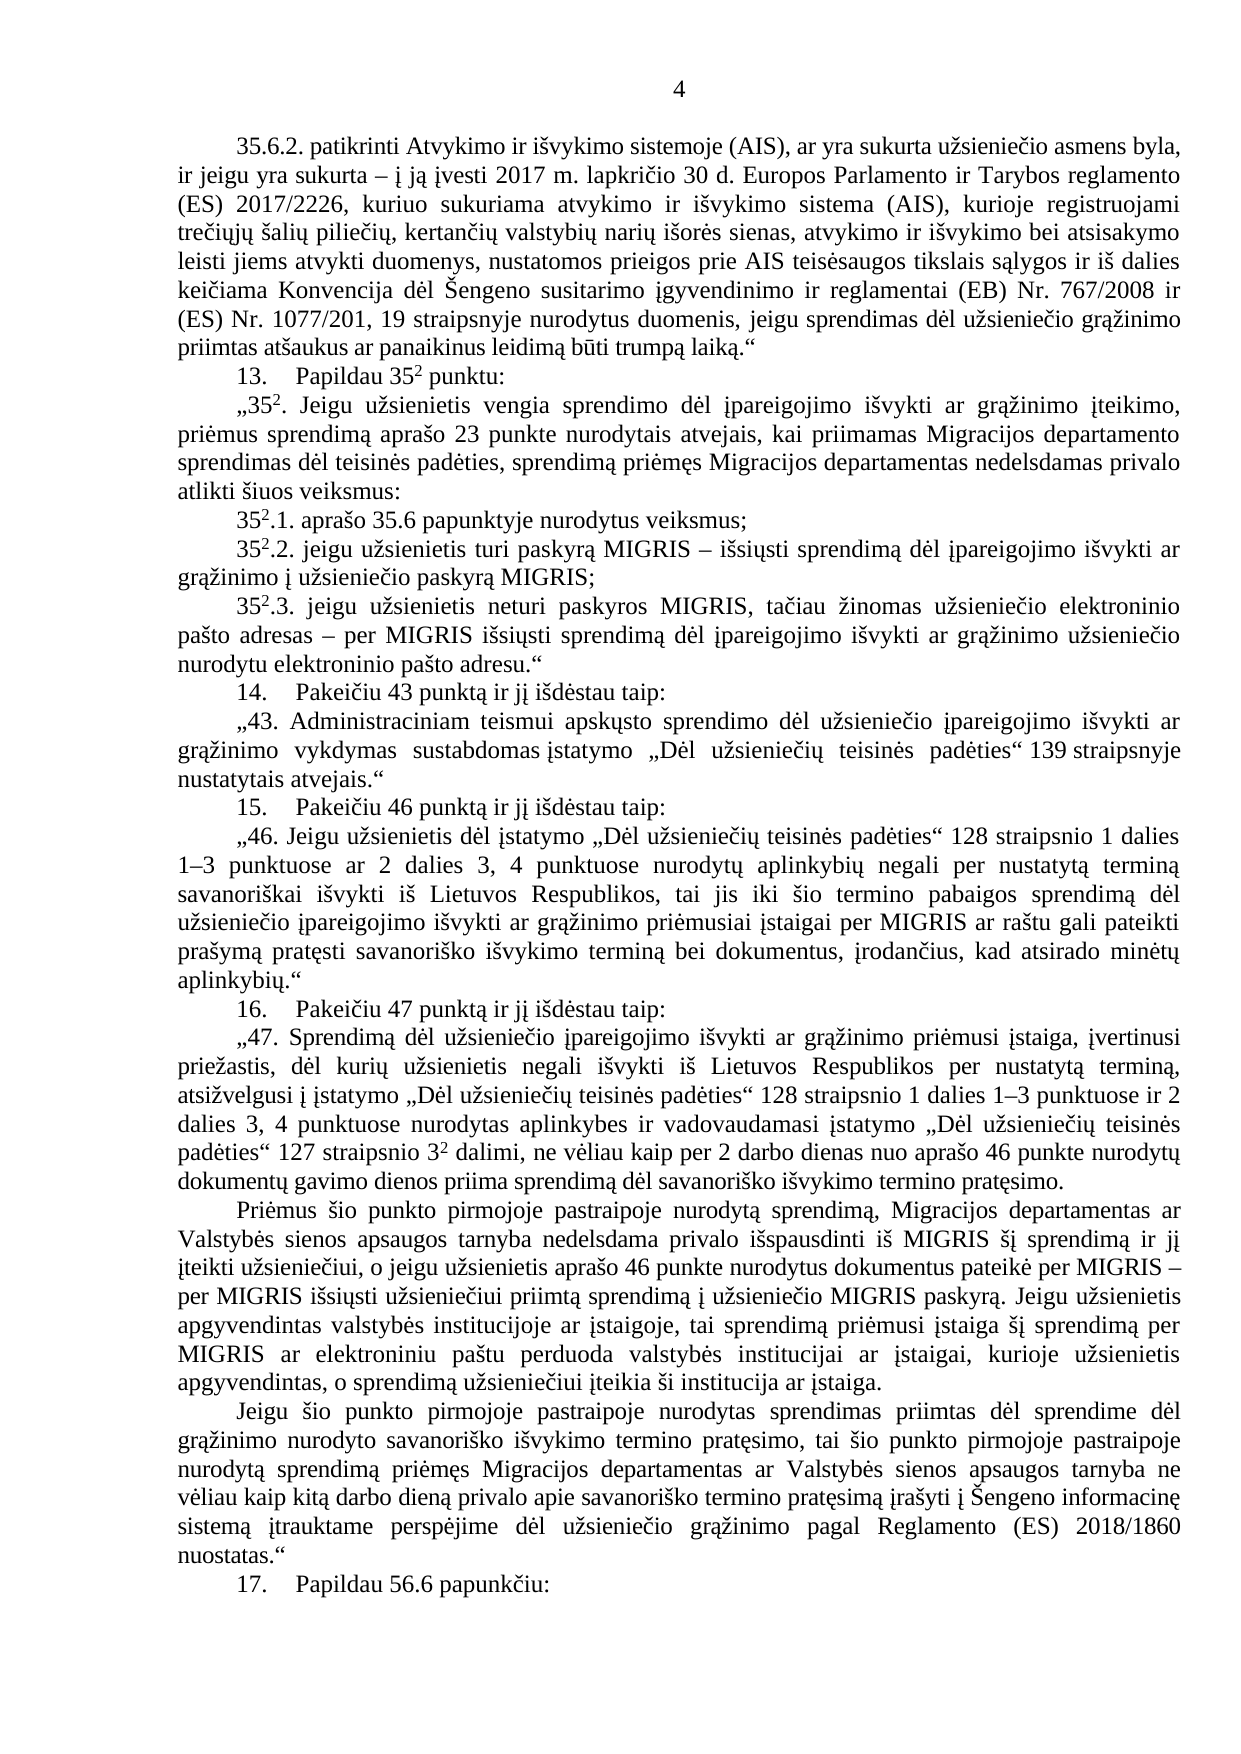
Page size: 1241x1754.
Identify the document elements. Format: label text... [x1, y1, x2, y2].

text „43. Administraciniam teismui apskųsto sprendimo dėl užsieniečio įpareigojimo išvykti ar grąžinimo vykdymas sustabdomas įstatymo „Dėl užsieniečių teisinės padėties“ 139 straipsnyje nustatytais atvejais.“ [177, 706, 1181, 792]
text 17. Papildau 56.6 papunkčiu: [177, 1569, 1181, 1597]
text 352.2. jeigu užsienietis turi paskyrą MIGRIS – išsiųsti sprendimą dėl įpareigojimo išvykti ar grąžinimo į užsieniečio paskyrą MIGRIS; [177, 534, 1181, 591]
text Jeigu šio punkto pirmojoje pastraipoje nurodytas sprendimas priimtas dėl sprendime dėl grąžinimo nurodyto savanoriško išvykimo termino pratęsimo, tai šio punkto pirmojoje pastraipoje nurodytą sprendimą priėmęs Migracijos departamentas ar Valstybės sienos apsaugos tarnyba ne vėliau kaip kitą darbo dieną privalo apie savanoriško termino pratęsimą įrašyti į Šengeno informacinę sistemą įtrauktame perspėjime dėl užsieniečio grąžinimo pagal Reglamento (ES) 2018/1860 nuostatas.“ [177, 1396, 1181, 1569]
text 16. Pakeičiu 47 punktą ir jį išdėstau taip: [177, 994, 1181, 1022]
text 14. Pakeičiu 43 punktą ir jį išdėstau taip: [177, 677, 1181, 706]
text „352. Jeigu užsienietis vengia sprendimo dėl įpareigojimo išvykti ar grąžinimo įteikimo, priėmus sprendimą aprašo 23 punkte nurodytais atvejais, kai priimamas Migracijos departamento sprendimas dėl teisinės padėties, sprendimą priėmęs Migracijos departamentas nedelsdamas privalo atlikti šiuos veiksmus: [177, 390, 1181, 505]
text 352.3. jeigu užsienietis neturi paskyros MIGRIS, tačiau žinomas užsieniečio elektroninio pašto adresas – per MIGRIS išsiųsti sprendimą dėl įpareigojimo išvykti ar grąžinimo užsieniečio nurodytu elektroninio pašto adresu.“ [177, 591, 1181, 677]
text 15. Pakeičiu 46 punktą ir jį išdėstau taip: [177, 792, 1181, 821]
text 35.6.2. patikrinti Atvykimo ir išvykimo sistemoje (AIS), ar yra sukurta užsieniečio asmens byla, ir jeigu yra sukurta – į ją įvesti 2017 m. lapkričio 30 d. Europos Parlamento ir Tarybos reglamento (ES) 2017/2226, kuriuo sukuriama atvykimo ir išvykimo sistema (AIS), kurioje registruojami trečiųjų šalių piliečių, kertančių valstybių narių išorės sienas, atvykimo ir išvykimo bei atsisakymo leisti jiems atvykti duomenys, nustatomos prieigos prie AIS teisėsaugos tikslais sąlygos ir iš dalies keičiama Konvencija dėl Šengeno susitarimo įgyvendinimo ir reglamentai (EB) Nr. 767/2008 ir (ES) Nr. 1077/201, 19 straipsnyje nurodytus duomenis, jeigu sprendimas dėl užsieniečio grąžinimo priimtas atšaukus ar panaikinus leidimą būti trumpą laiką.“ [177, 131, 1181, 361]
text Priėmus šio punkto pirmojoje pastraipoje nurodytą sprendimą, Migracijos departamentas ar Valstybės sienos apsaugos tarnyba nedelsdama privalo išspausdinti iš MIGRIS šį sprendimą ir jį įteikti užsieniečiui, o jeigu užsienietis aprašo 46 punkte nurodytus dokumentus pateikė per MIGRIS – per MIGRIS išsiųsti užsieniečiui priimtą sprendimą į užsieniečio MIGRIS paskyrą. Jeigu užsienietis apgyvendintas valstybės institucijoje ar įstaigoje, tai sprendimą priėmusi įstaiga šį sprendimą per MIGRIS ar elektroniniu paštu perduoda valstybės institucijai ar įstaigai, kurioje užsienietis apgyvendintas, o sprendimą užsieniečiui įteikia ši institucija ar įstaiga. [177, 1195, 1181, 1396]
text 13. Papildau 352 punktu: [177, 361, 1181, 390]
text „46. Jeigu užsienietis dėl įstatymo „Dėl užsieniečių teisinės padėties“ 128 straipsnio 1 dalies 1–3 punktuose ar 2 dalies 3, 4 punktuose nurodytų aplinkybių negali per nustatytą terminą savanoriškai išvykti iš Lietuvos Respublikos, tai jis iki šio termino pabaigos sprendimą dėl užsieniečio įpareigojimo išvykti ar grąžinimo priėmusiai įstaigai per MIGRIS ar raštu gali pateikti prašymą pratęsti savanoriško išvykimo terminą bei dokumentus, įrodančius, kad atsirado minėtų aplinkybių.“ [177, 821, 1181, 994]
text „47. Sprendimą dėl užsieniečio įpareigojimo išvykti ar grąžinimo priėmusi įstaiga, įvertinusi priežastis, dėl kurių užsienietis negali išvykti iš Lietuvos Respublikos per nustatytą terminą, atsižvelgusi į įstatymo „Dėl užsieniečių teisinės padėties“ 128 straipsnio 1 dalies 1–3 punktuose ir 2 dalies 3, 4 punktuose nurodytas aplinkybes ir vadovaudamasi įstatymo „Dėl užsieniečių teisinės padėties“ 127 straipsnio 32 dalimi, ne vėliau kaip per 2 darbo dienas nuo aprašo 46 punkte nurodytų dokumentų gavimo dienos priima sprendimą dėl savanoriško išvykimo termino pratęsimo. [177, 1022, 1181, 1195]
text 352.1. aprašo 35.6 papunktyje nurodytus veiksmus; [177, 505, 1181, 534]
